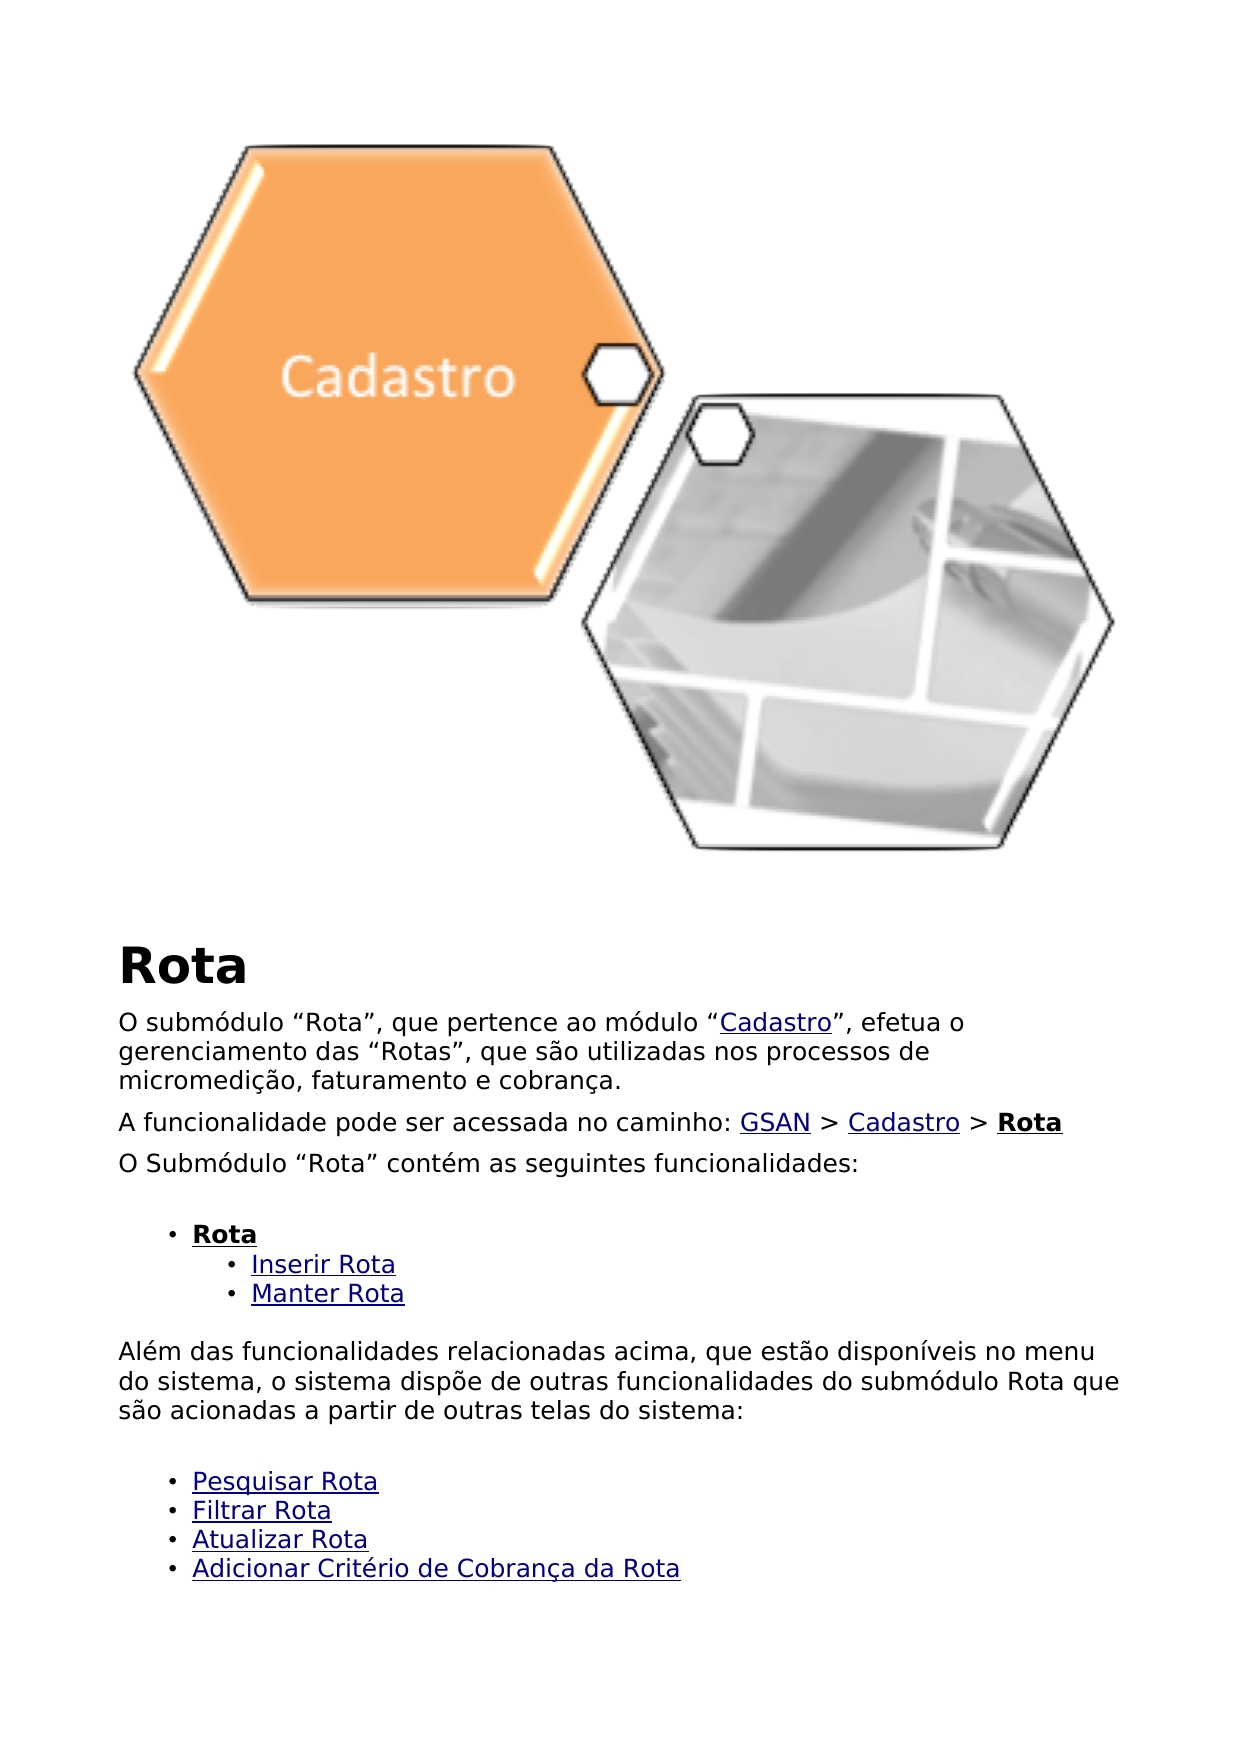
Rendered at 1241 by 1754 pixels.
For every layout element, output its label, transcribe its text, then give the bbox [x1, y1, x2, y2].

subtitle Rota [118, 937, 1122, 995]
list Adicionar Critério de Cobrança da Rota [177, 1554, 1122, 1584]
list Atualizar Rota [177, 1525, 1122, 1554]
list Pesquisar Rota [177, 1467, 1122, 1496]
text O submódulo “Rota”, que pertence ao módulo “Cadastro”, efetua o gerenciamento das “Rotas”, que são utilizadas nos processos de micromedição, faturamento e cobrança. [118, 1008, 1122, 1095]
picture [118, 118, 1123, 871]
list Manter Rota [236, 1279, 1122, 1308]
text O Submódulo “Rota” contém as seguintes funcionalidades: [118, 1149, 1122, 1179]
list Rota [177, 1221, 1122, 1250]
list Inserir Rota [236, 1250, 1122, 1279]
text Além das funcionalidades relacionadas acima, que estão disponíveis no menu do sistema, o sistema dispõe de outras funcionalidades do submódulo Rota que são acionadas a partir de outras telas do sistema: [118, 1338, 1122, 1425]
text A funcionalidade pode ser acessada no caminho: GSAN > Cadastro > Rota [118, 1108, 1122, 1137]
list Filtrar Rota [177, 1496, 1122, 1525]
